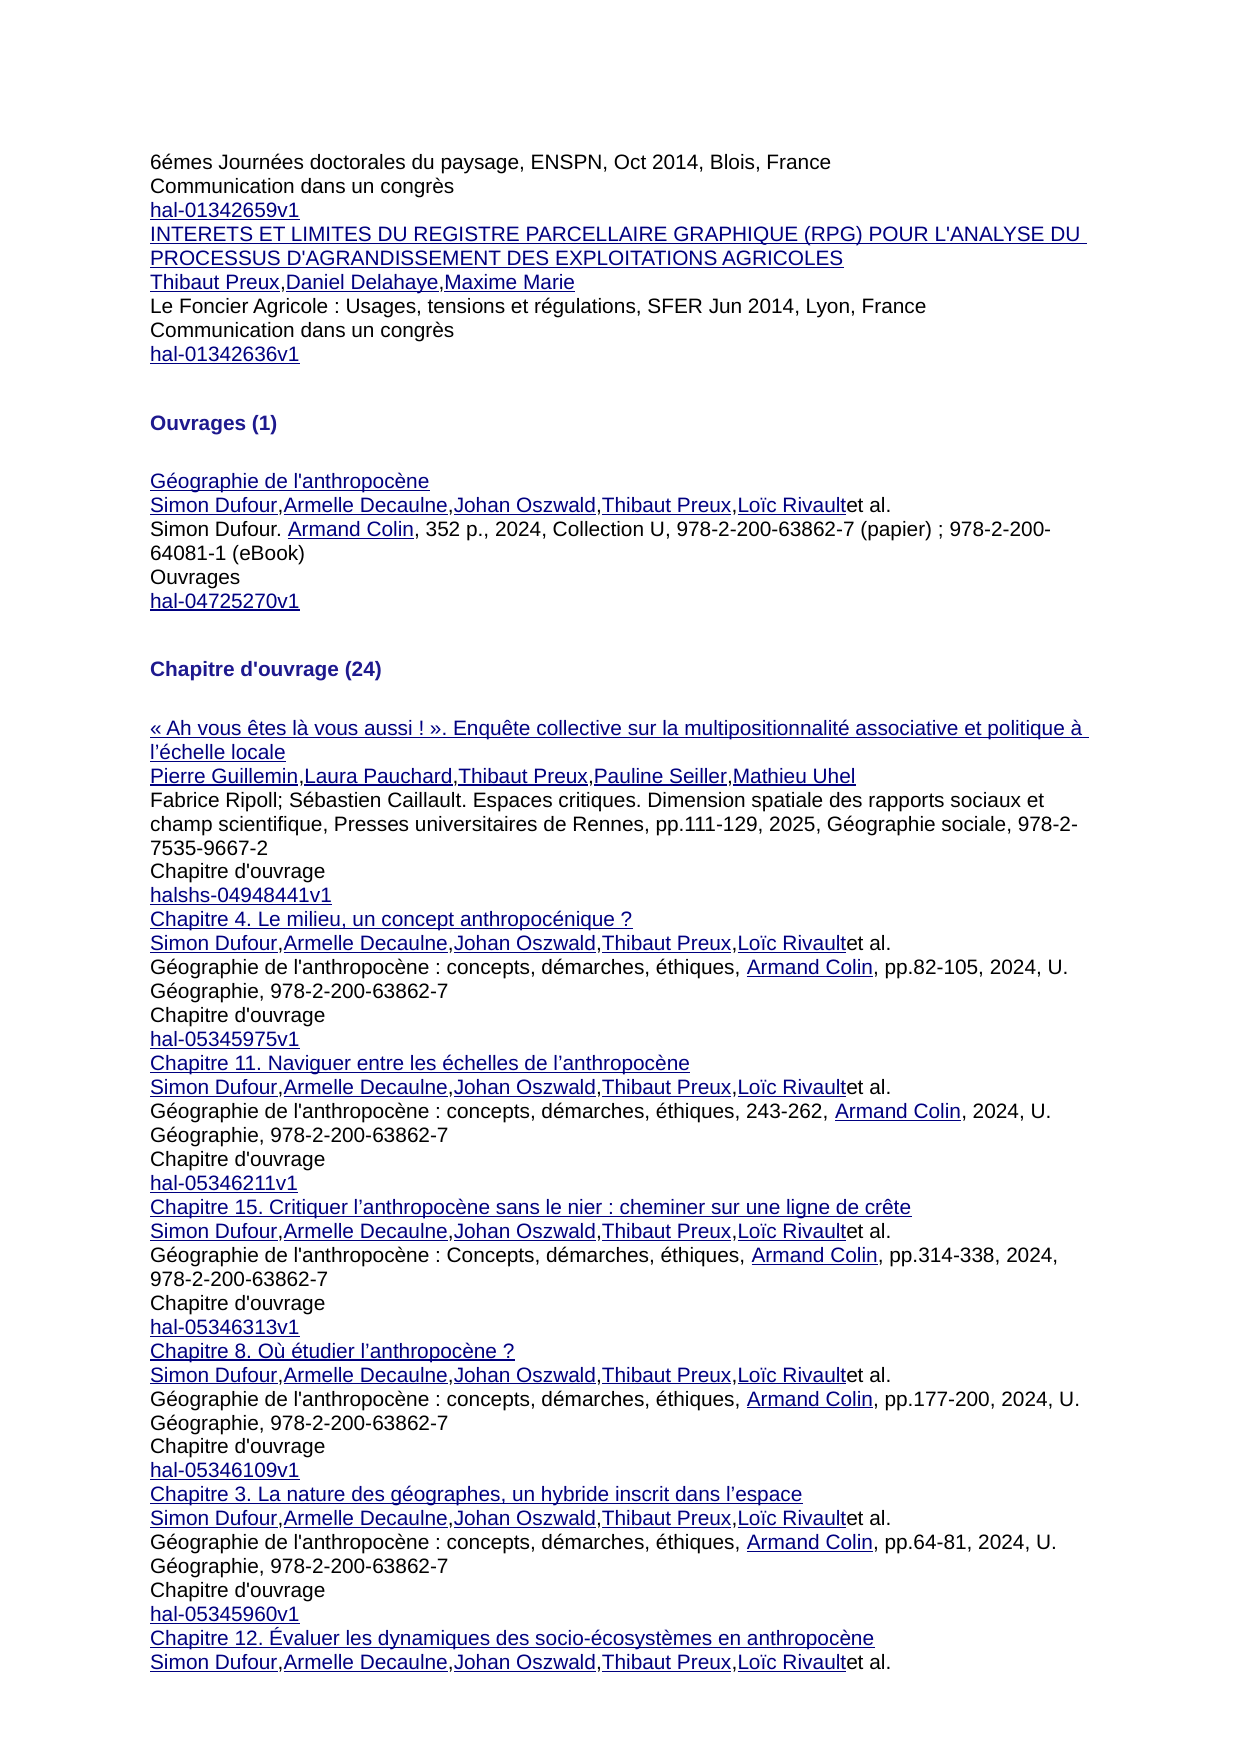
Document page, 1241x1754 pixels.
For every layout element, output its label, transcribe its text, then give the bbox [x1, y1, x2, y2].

subtitle Ouvrages (1) [150, 410, 1090, 434]
table_cell Chapitre 3. La nature des géographes, un hybride inscrit dans l’espace Simon Dufour,Armelle Decaulne,Johan Oszwald,Thibaut Preux,Loïc Rivaultet al. Géographie de l'anthropocène : concepts, démarches, éthiques, Armand Colin, pp.64-81, 2024, U. Géographie, 978-2-200-63862-7 Chapitre d'ouvrage hal-05345960v1 [150, 1482, 1090, 1626]
table_cell Chapitre 11. Naviguer entre les échelles de l’anthropocène Simon Dufour,Armelle Decaulne,Johan Oszwald,Thibaut Preux,Loïc Rivaultet al. Géographie de l'anthropocène : concepts, démarches, éthiques, 243-262, Armand Colin, 2024, U. Géographie, 978-2-200-63862-7 Chapitre d'ouvrage hal-05346211v1 [150, 1051, 1090, 1195]
table_cell Chapitre 15. Critiquer l’anthropocène sans le nier : cheminer sur une ligne de crête Simon Dufour,Armelle Decaulne,Johan Oszwald,Thibaut Preux,Loïc Rivaultet al. Géographie de l'anthropocène : Concepts, démarches, éthiques, Armand Colin, pp.314-338, 2024, 978-2-200-63862-7 Chapitre d'ouvrage hal-05346313v1 [150, 1195, 1090, 1338]
table_cell 6émes Journées doctorales du paysage, ENSPN, Oct 2014, Blois, France Communication dans un congrès hal-01342659v1 [150, 150, 1090, 222]
subtitle Chapitre d'ouvrage (24) [150, 657, 1090, 681]
table_cell INTERETS ET LIMITES DU REGISTRE PARCELLAIRE GRAPHIQUE (RPG) POUR L'ANALYSE DU PROCESSUS D'AGRANDISSEMENT DES EXPLOITATIONS AGRICOLES Thibaut Preux,Daniel Delahaye,Maxime Marie Le Foncier Agricole : Usages, tensions et régulations, SFER Jun 2014, Lyon, France Communication dans un congrès hal-01342636v1 [150, 222, 1090, 366]
table_header Géographie de l'anthropocène Simon Dufour,Armelle Decaulne,Johan Oszwald,Thibaut Preux,Loïc Rivaultet al. Simon Dufour. Armand Colin, 352 p., 2024, Collection U, 978-2-200-63862-7 (papier) ; 978-2-200-64081-1 (eBook) Ouvrages hal-04725270v1 [150, 469, 1090, 612]
table_header « Ah vous êtes là vous aussi ! ». Enquête collective sur la multipositionnalité associative et politique à l’échelle locale Pierre Guillemin,Laura Pauchard,Thibaut Preux,Pauline Seiller,Mathieu Uhel Fabrice Ripoll; Sébastien Caillault. Espaces critiques. Dimension spatiale des rapports sociaux et champ scientifique, Presses universitaires de Rennes, pp.111-129, 2025, Géographie sociale, 978-2-7535-9667-2 Chapitre d'ouvrage halshs-04948441v1 [150, 716, 1090, 907]
table_cell Chapitre 8. Où étudier l’anthropocène ? Simon Dufour,Armelle Decaulne,Johan Oszwald,Thibaut Preux,Loïc Rivaultet al. Géographie de l'anthropocène : concepts, démarches, éthiques, Armand Colin, pp.177-200, 2024, U. Géographie, 978-2-200-63862-7 Chapitre d'ouvrage hal-05346109v1 [150, 1339, 1090, 1482]
table_cell Chapitre 4. Le milieu, un concept anthropocénique ? Simon Dufour,Armelle Decaulne,Johan Oszwald,Thibaut Preux,Loïc Rivaultet al. Géographie de l'anthropocène : concepts, démarches, éthiques, Armand Colin, pp.82-105, 2024, U. Géographie, 978-2-200-63862-7 Chapitre d'ouvrage hal-05345975v1 [150, 907, 1090, 1051]
table_cell Chapitre 12. Évaluer les dynamiques des socio-écosystèmes en anthropocène Simon Dufour,Armelle Decaulne,Johan Oszwald,Thibaut Preux,Loïc Rivaultet al. [150, 1626, 1090, 1674]
